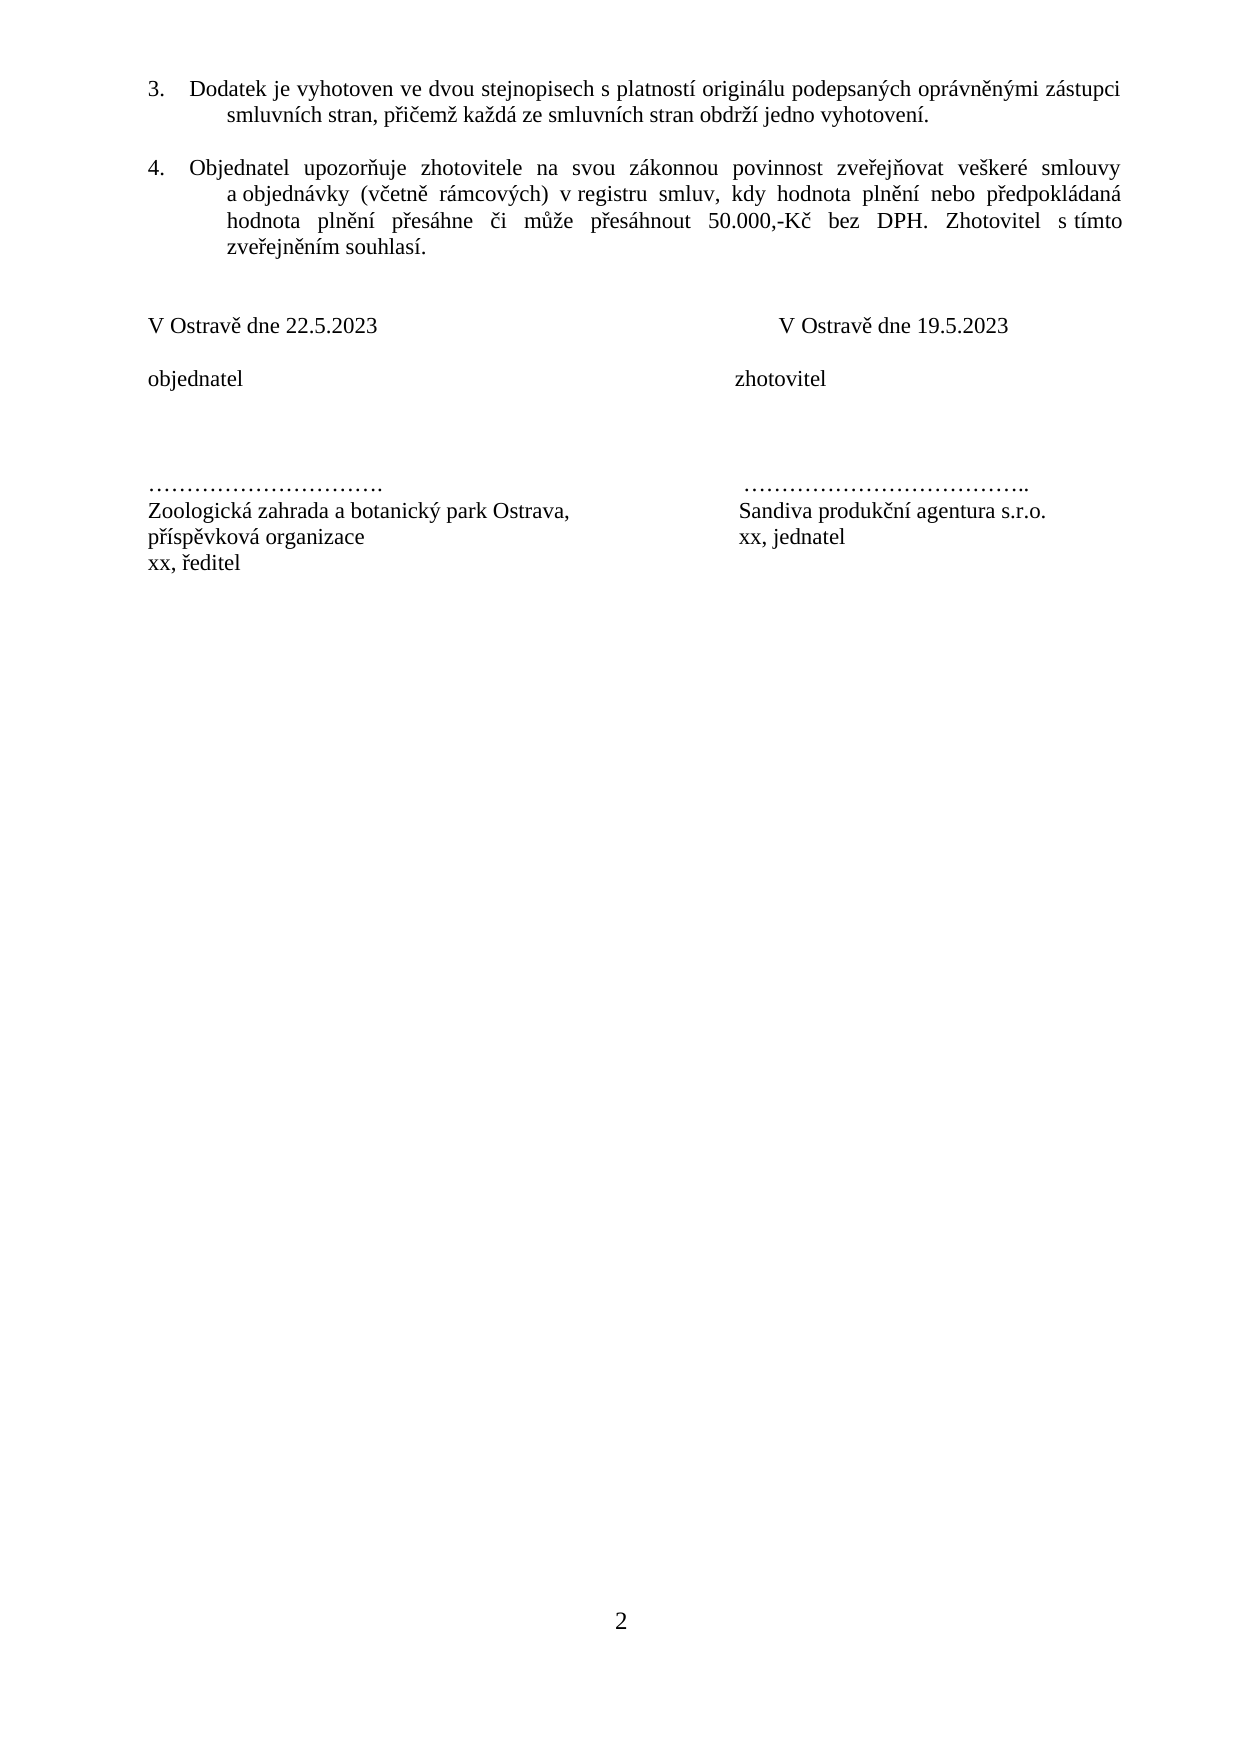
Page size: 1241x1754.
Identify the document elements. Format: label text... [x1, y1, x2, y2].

text příspěvková organizace xx, jednatel [148, 523, 1122, 549]
text V Ostravě dne 22.5.2023 V Ostravě dne 19.5.2023 [148, 312, 1122, 338]
list Objednatel upozorňuje zhotovitele na svou zákonnou povinnost zveřejňovat veškeré smlouvy a objednávky (včetně rámcových) v registru smluv, kdy hodnota plnění nebo předpokládaná hodnota plnění přesáhne či může přesáhnout 50.000,-Kč bez DPH. Zhotovitel s tímto zveřejněním souhlasí. [148, 154, 1122, 259]
text Zoologická zahrada a botanický park Ostrava, Sandiva produkční agentura s.r.o. [148, 497, 1122, 523]
list Dodatek je vyhotoven ve dvou stejnopisech s platností originálu podepsaných oprávněnými zástupci smluvních stran, přičemž každá ze smluvních stran obdrží jedno vyhotovení. [148, 75, 1122, 128]
text …………………………. ……………………………….. [148, 470, 1122, 497]
text xx, ředitel [148, 549, 1122, 576]
text objednatel zhotovitel [148, 365, 1122, 391]
